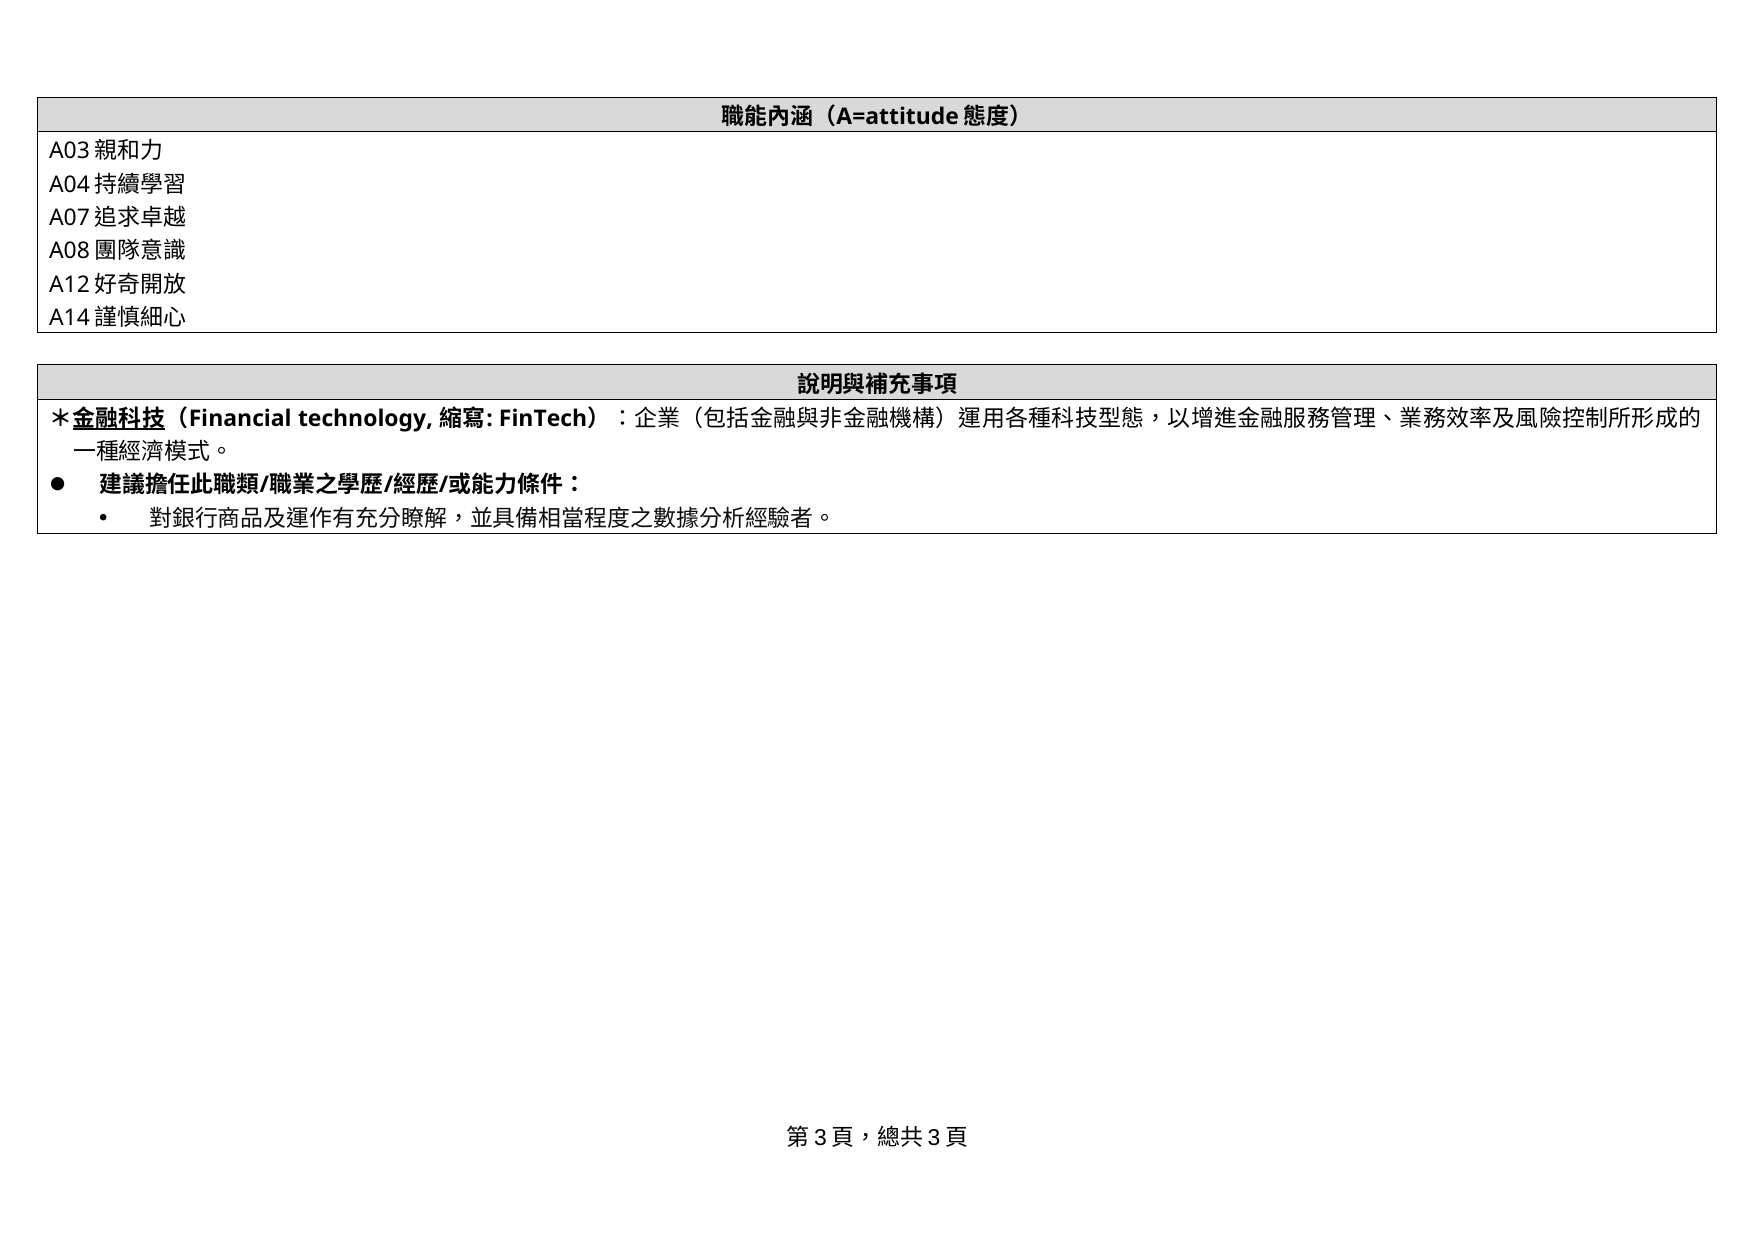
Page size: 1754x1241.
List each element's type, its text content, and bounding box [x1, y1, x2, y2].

table_cell ＊金融科技（Financial technology, 縮寫: FinTech）：企業（包括金融與非金融機構）運用各種科技型態，以增進金融服務管理、業務效率及風險控制所形成的一種經濟模式。 建議擔任此職類/職業之學歷/經歷/或能力條件： 對銀行商品及運作有充分瞭解，並具備相當程度之數據分析經驗者。 [38, 400, 1716, 533]
table_cell A03親和力 A04持續學習 A07追求卓越 A08團隊意識 A12好奇開放 A14謹慎細心 [38, 132, 1716, 332]
table_header 職能內涵（A=attitude態度） [38, 98, 1716, 131]
table_header 說明與補充事項 [38, 365, 1716, 399]
